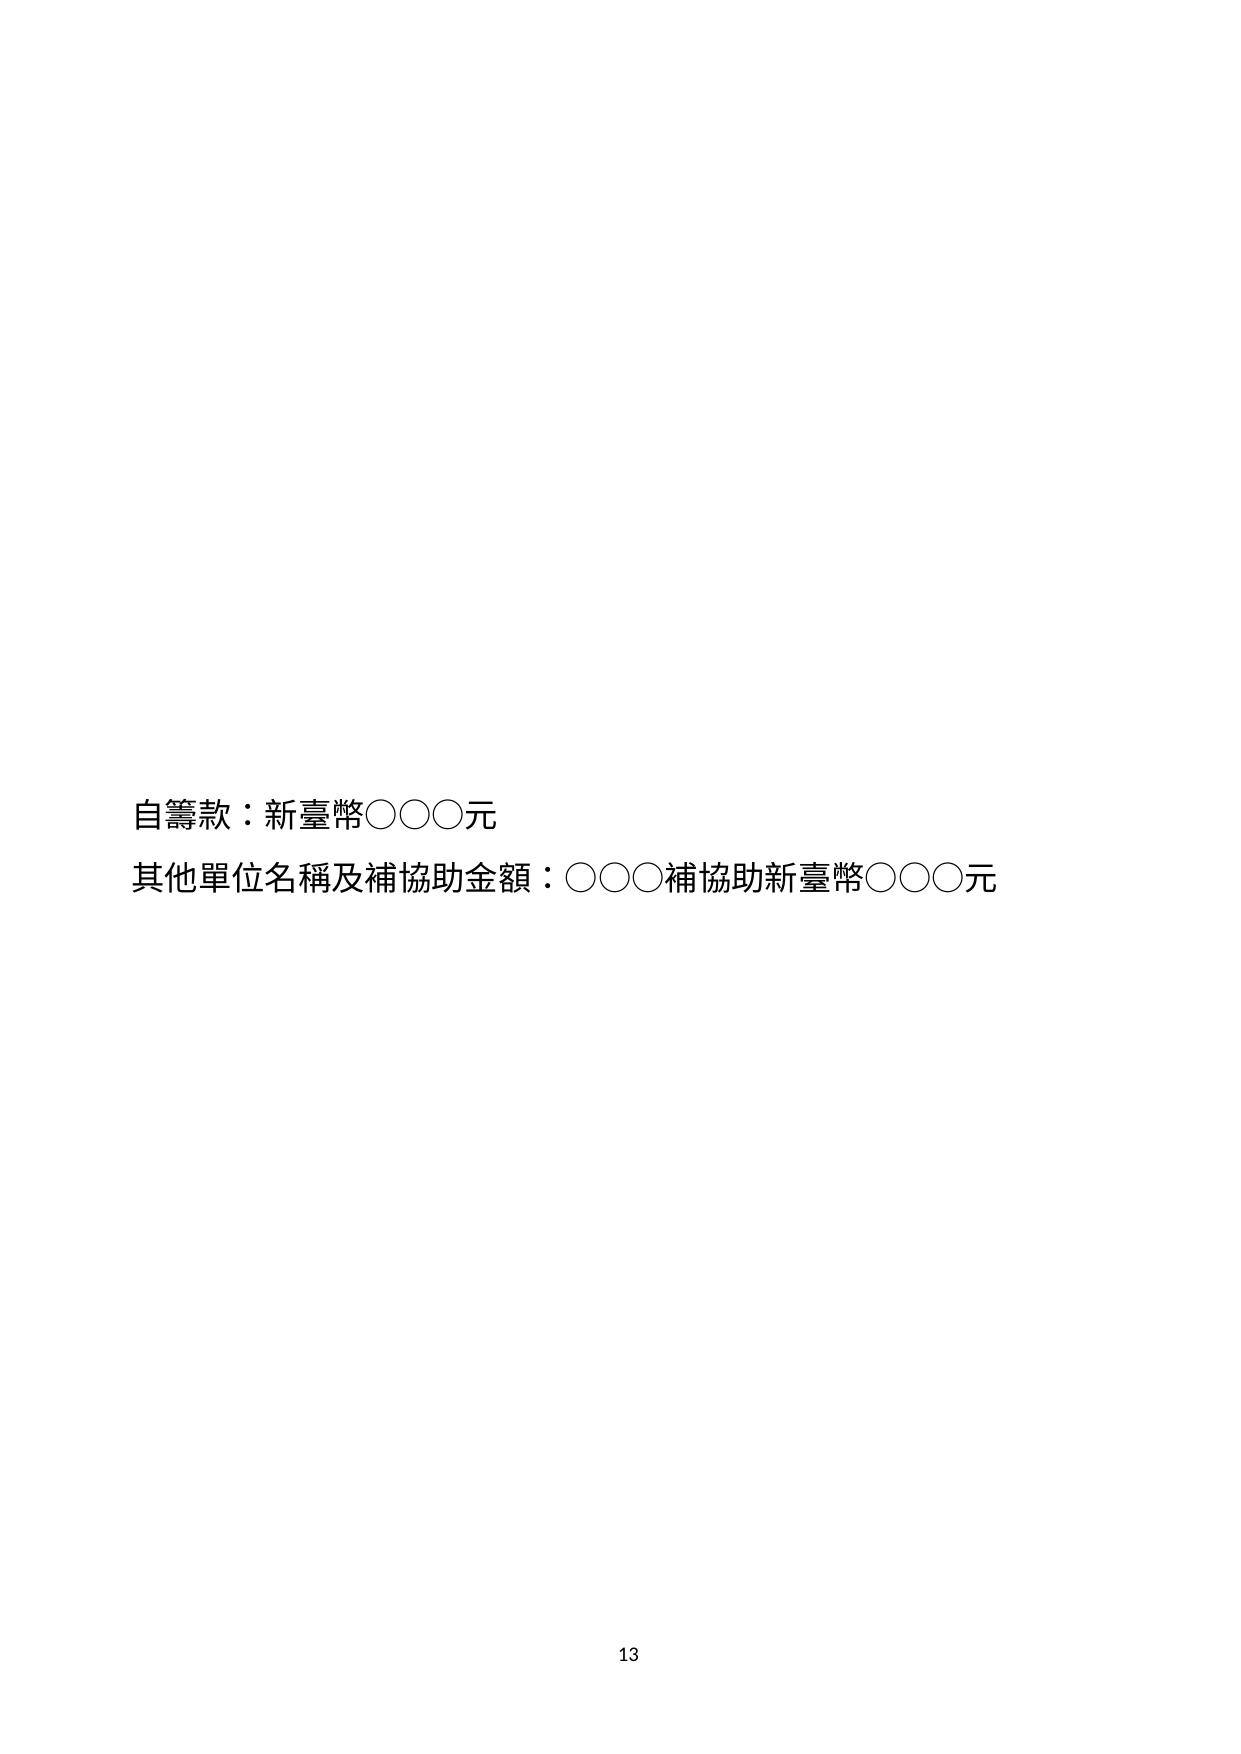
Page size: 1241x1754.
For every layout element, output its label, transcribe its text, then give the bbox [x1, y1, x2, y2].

text 其他單位名稱及補協助金額：○○○補協助新臺幣○○○元 [131, 834, 1125, 896]
text 自籌款：新臺幣○○○元 [131, 771, 1125, 834]
